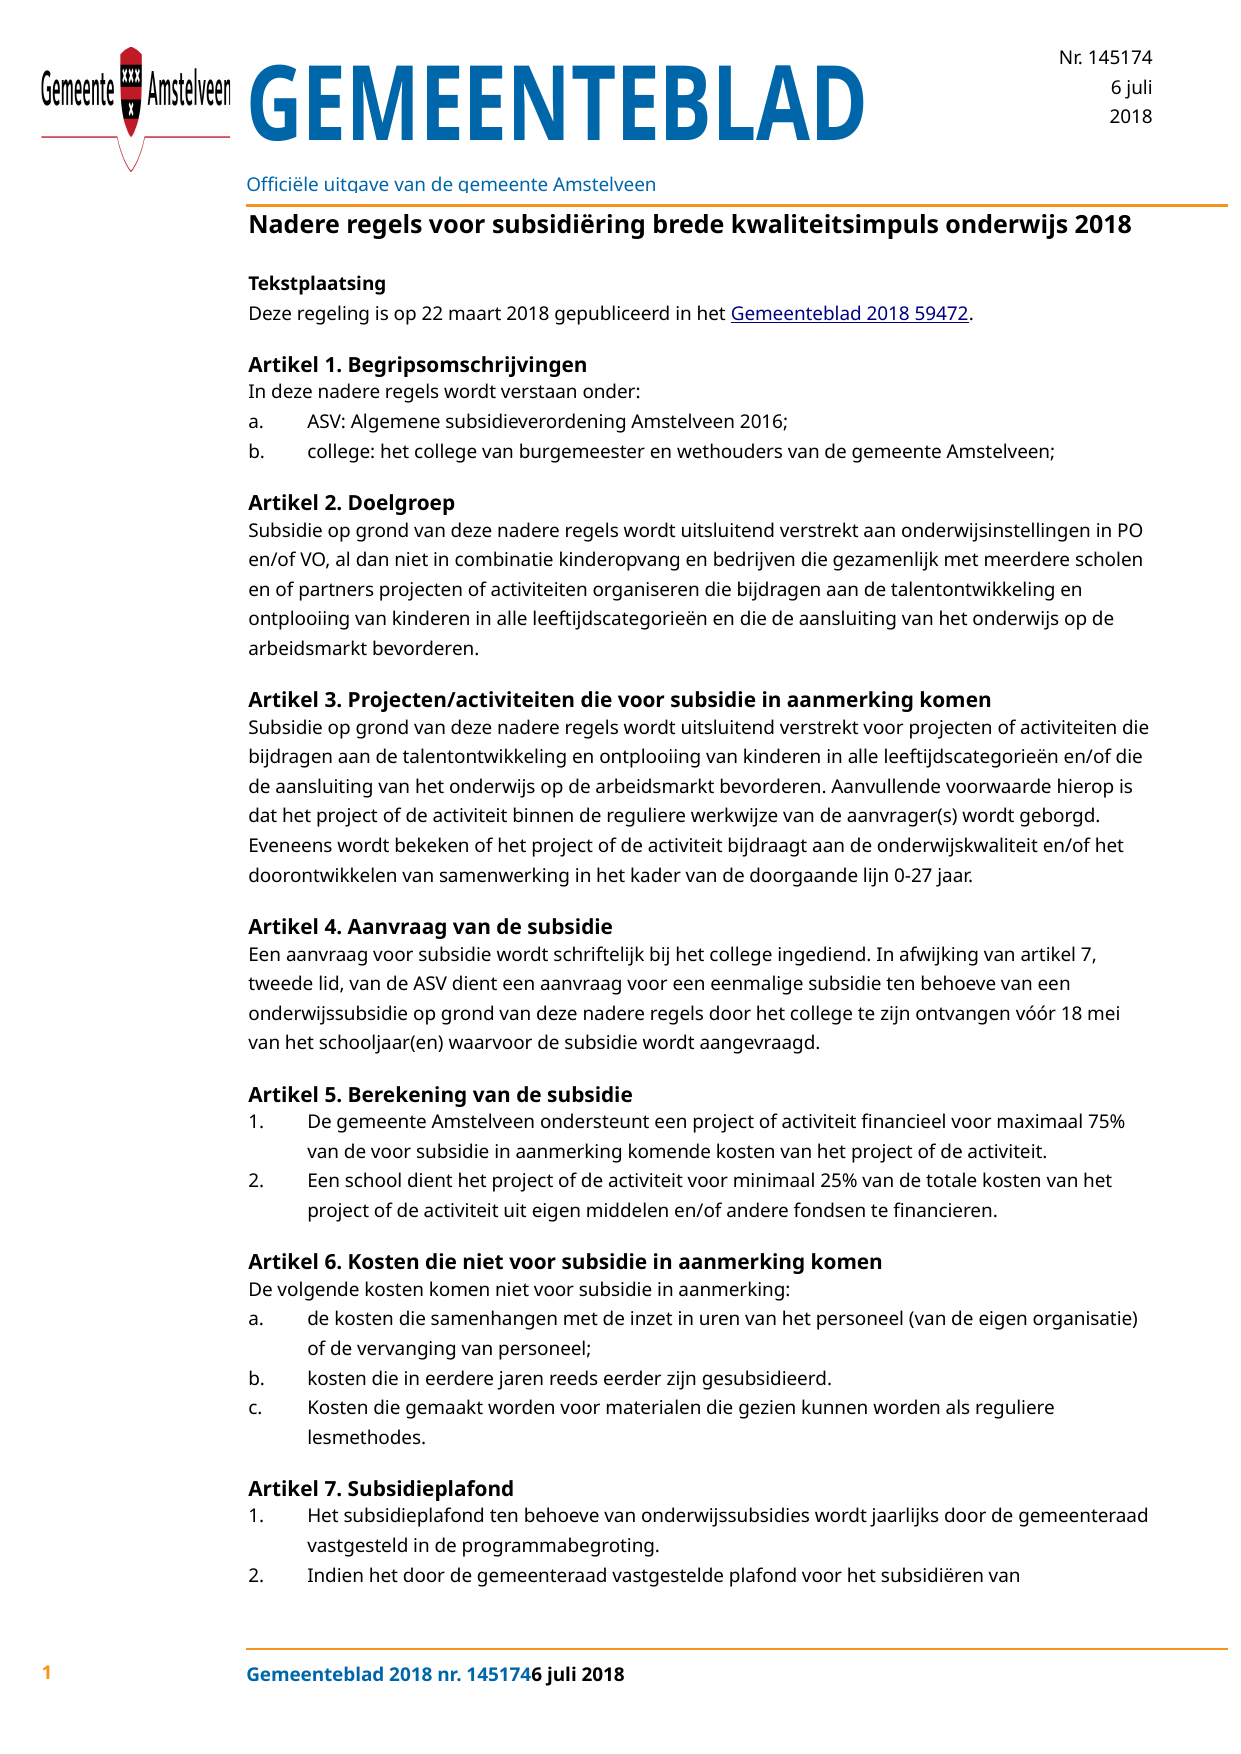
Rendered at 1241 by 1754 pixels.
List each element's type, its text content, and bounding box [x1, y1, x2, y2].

list Het subsidieplafond ten behoeve van onderwijssubsidies wordt jaarlijks door de gemeenteraad vastgesteld in de programmabegroting. [248, 1503, 1152, 1558]
text Subsidie op grond van deze nadere regels wordt uitsluitend verstrekt voor projecten of activiteiten die bijdragen aan de talentontwikkeling en ontplooiing van kinderen in alle leeftijdscategorieën en/of die de aansluiting van het onderwijs op de arbeidsmarkt bevorderen. Aanvullende voorwaarde hierop is dat het project of de activiteit binnen de reguliere werkwijze van de aanvrager(s) wordt geborgd. Eveneens wordt bekeken of het project of de activiteit bijdraagt aan de onderwijskwaliteit en/of het doorontwikkelen van samenwerking in het kader van de doorgaande lijn 0-27 jaar. [248, 714, 1152, 888]
text Deze regeling is op 22 maart 2018 gepubliceerd in het Gemeenteblad 2018 59472. [248, 300, 1152, 326]
list Een school dient het project of de activiteit voor minimaal 25% van de totale kosten van het project of de activiteit uit eigen middelen en/of andere fondsen te financieren. [248, 1167, 1152, 1223]
text Nadere regels voor subsidiëring brede kwaliteitsimpuls onderwijs 2018 [248, 207, 1152, 241]
text In deze nadere regels wordt verstaan onder: [248, 379, 1152, 404]
text Artikel 6. Kosten die niet voor subsidie in aanmerking komen [248, 1247, 1152, 1276]
text Artikel 1. Begripsomschrijvingen [248, 350, 1152, 379]
list ASV: Algemene subsidieverordening Amstelveen 2016; [248, 408, 1152, 434]
text Artikel 5. Berekening van de subsidie [248, 1080, 1152, 1108]
text Artikel 3. Projecten/activiteiten die voor subsidie in aanmerking komen [248, 686, 1152, 714]
text Artikel 2. Doelgroep [248, 488, 1152, 517]
text Subsidie op grond van deze nadere regels wordt uitsluitend verstrekt aan onderwijsinstellingen in PO en/of VO, al dan niet in combinatie kinderopvang en bedrijven die gezamenlijk met meerdere scholen en of partners projecten of activiteiten organiseren die bijdragen aan de talentontwikkeling en ontplooiing van kinderen in alle leeftijdscategorieën en die de aansluiting van het onderwijs op de arbeidsmarkt bevorderen. [248, 517, 1152, 661]
list de kosten die samenhangen met de inzet in uren van het personeel (van de eigen organisatie) of de vervanging van personeel; [248, 1306, 1152, 1361]
list Indien het door de gemeenteraad vastgestelde plafond voor het subsidiëren van [248, 1562, 1152, 1588]
list kosten die in eerdere jaren reeds eerder zijn gesubsidieerd. [248, 1365, 1152, 1390]
text Een aanvraag voor subsidie wordt schriftelijk bij het college ingediend. In afwijking van artikel 7, tweede lid, van de ASV dient een aanvraag voor een eenmalige subsidie ten behoeve van een onderwijssubsidie op grond van deze nadere regels door het college te zijn ontvangen vóór 18 mei van het schooljaar(en) waarvoor de subsidie wordt aangevraagd. [248, 941, 1152, 1055]
text De volgende kosten komen niet voor subsidie in aanmerking: [248, 1276, 1152, 1302]
text Tekstplaatsing [248, 270, 1152, 296]
picture [41, 47, 231, 172]
list Kosten die gemaakt worden voor materialen die gezien kunnen worden als reguliere lesmethodes. [248, 1394, 1152, 1449]
text Artikel 7. Subsidieplafond [248, 1474, 1152, 1503]
list college: het college van burgemeester en wethouders van de gemeente Amstelveen; [248, 438, 1152, 464]
list De gemeente Amstelveen ondersteunt een project of activiteit financieel voor maximaal 75% van de voor subsidie in aanmerking komende kosten van het project of de activiteit. [248, 1108, 1152, 1164]
text Artikel 4. Aanvraag van de subsidie [248, 912, 1152, 941]
